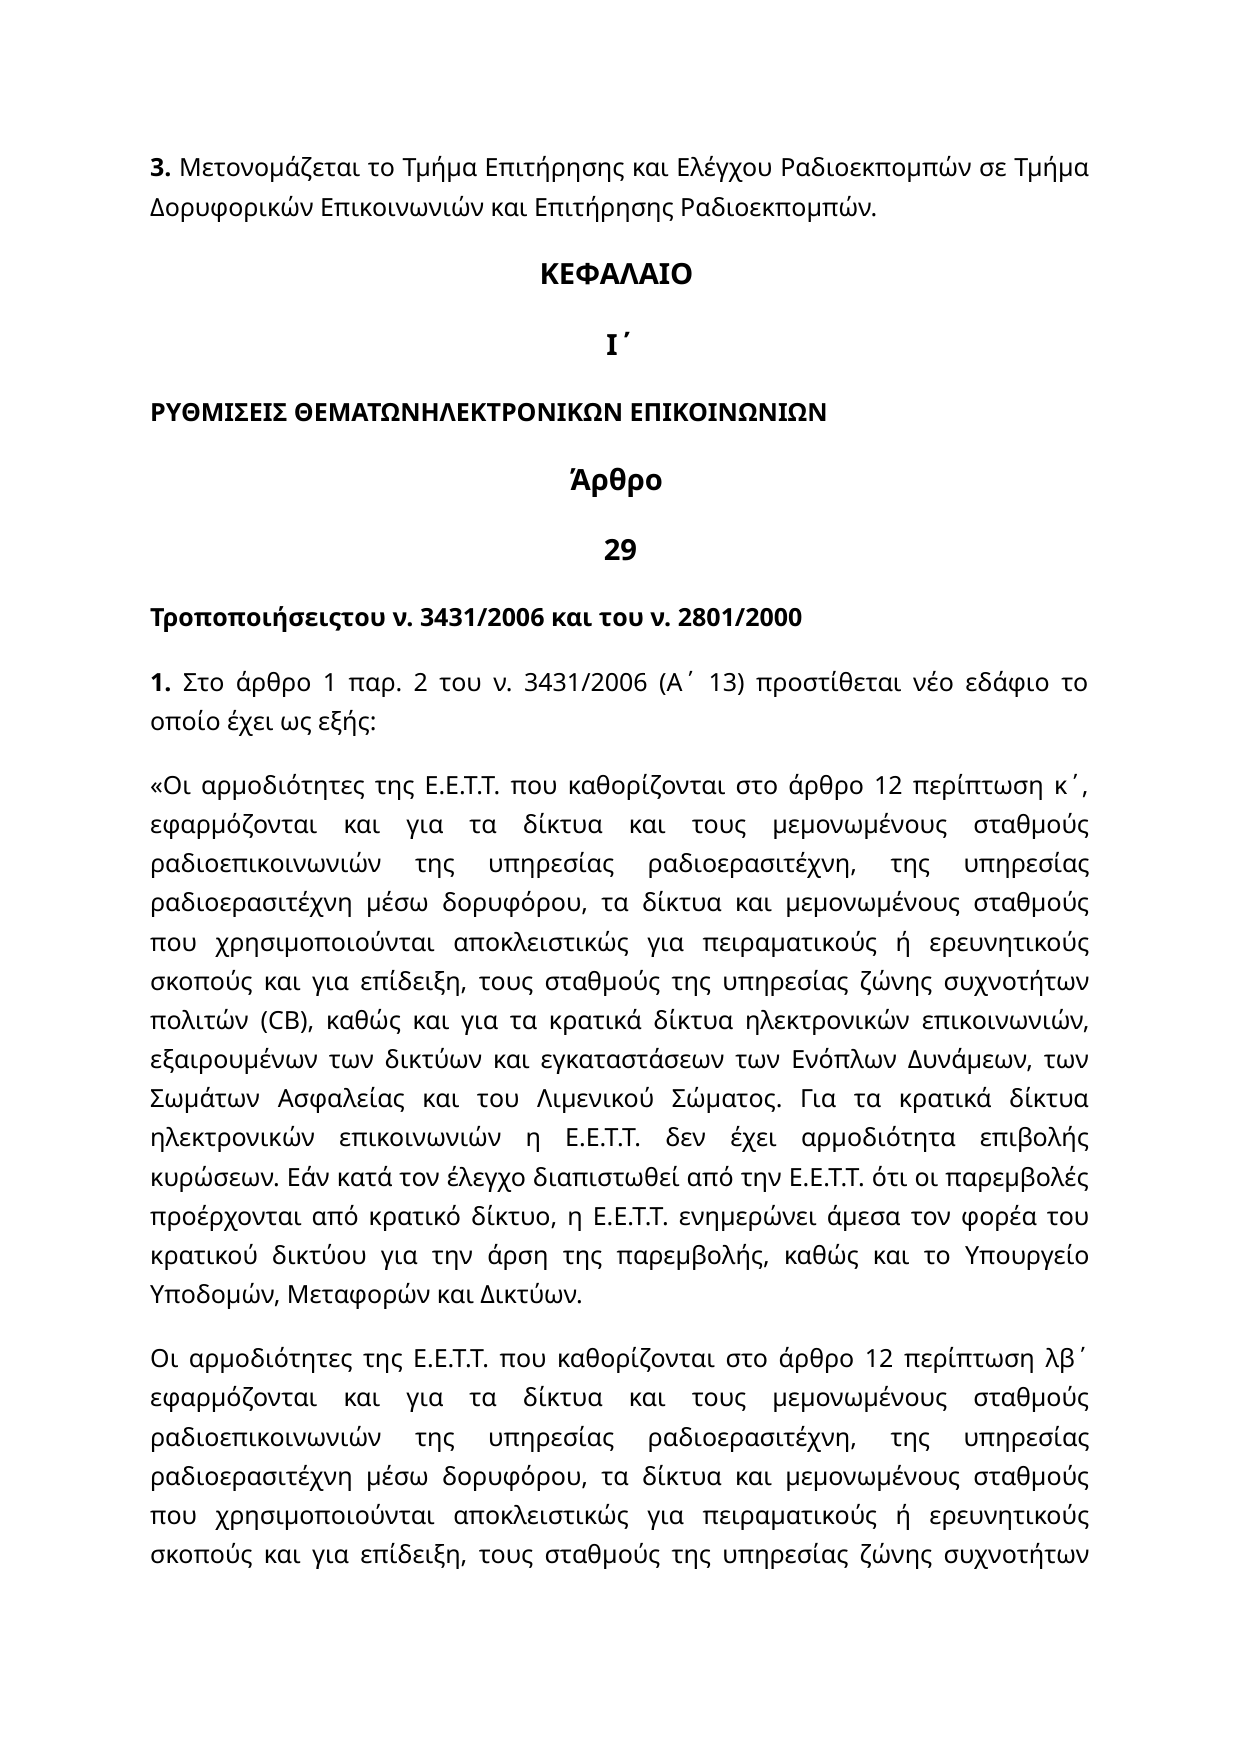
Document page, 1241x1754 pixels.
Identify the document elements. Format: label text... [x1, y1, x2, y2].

text 1. Στο άρθρο 1 παρ. 2 του ν. 3431/2006 (Α΄ 13) προστίθεται νέο εδάφιο το οποίο έχει ως εξής: [150, 664, 1090, 737]
text ΡΥΘΜΙΣΕΙΣ ΘΕΜΑΤΩΝΗΛΕΚΤΡΟΝΙΚΩΝ ΕΠΙΚΟΙΝΩΝΙΩΝ [150, 394, 1090, 429]
subtitle Άρθρο [150, 459, 1090, 498]
text 3. Μετονομάζεται το Τμήμα Επιτήρησης και Ελέγχου Ραδιοεκπομπών σε Τμήμα Δορυφορικών Επικοινωνιών και Επιτήρησης Ραδιοεκπομπών. [150, 150, 1090, 223]
subtitle Ι΄ [150, 324, 1090, 364]
subtitle 29 [150, 529, 1090, 569]
text Οι αρμοδιότητες της Ε.Ε.Τ.Τ. που καθορίζονται στο άρθρο 12 περίπτωση λβ΄ εφαρμόζονται και για τα δίκτυα και τους μεμονωμένους σταθμούς ραδιοεπικοινωνιών της υπηρεσίας ραδιοερασιτέχνη, της υπηρεσίας ραδιοερασιτέχνη μέσω δορυφόρου, τα δίκτυα και μεμονωμένους σταθμούς που χρησιμοποιούνται αποκλειστικώς για πειραματικούς ή ερευνητικούς σκοπούς και για επίδειξη, τους σταθμούς της υπηρεσίας ζώνης συχνοτήτων [150, 1341, 1090, 1571]
text «Οι αρμοδιότητες της Ε.Ε.Τ.Τ. που καθορίζονται στο άρθρο 12 περίπτωση κ΄, εφαρμόζονται και για τα δίκτυα και τους μεμονωμένους σταθμούς ραδιοεπικοινωνιών της υπηρεσίας ραδιοερασιτέχνη, της υπηρεσίας ραδιοερασιτέχνη μέσω δορυφόρου, τα δίκτυα και μεμονωμένους σταθμούς που χρησιμοποιούνται αποκλειστικώς για πειραματικούς ή ερευνητικούς σκοπούς και για επίδειξη, τους σταθμούς της υπηρεσίας ζώνης συχνοτήτων πολιτών (CB), καθώς και για τα κρατικά δίκτυα ηλεκτρονικών επικοινωνιών, εξαιρουμένων των δικτύων και εγκαταστάσεων των Ενόπλων Δυνάμεων, των Σωμάτων Ασφαλείας και του Λιμενικού Σώματος. Για τα κρατικά δίκτυα ηλεκτρονικών επικοινωνιών η Ε.Ε.Τ.Τ. δεν έχει αρμοδιότητα επιβολής κυρώσεων. Εάν κατά τον έλεγχο διαπιστωθεί από την Ε.Ε.Τ.Τ. ότι οι παρεμβολές προέρχονται από κρατικό δίκτυο, η Ε.Ε.Τ.Τ. ενημερώνει άμεσα τον φορέα του κρατικού δικτύου για την άρση της παρεμβολής, καθώς και το Υπουργείο Υποδομών, Μεταφορών και Δικτύων. [150, 767, 1090, 1311]
subtitle ΚΕΦΑΛΑΙΟ [150, 253, 1090, 293]
text Τροποποιήσειςτου ν. 3431/2006 και του ν. 2801/2000 [150, 600, 1090, 634]
